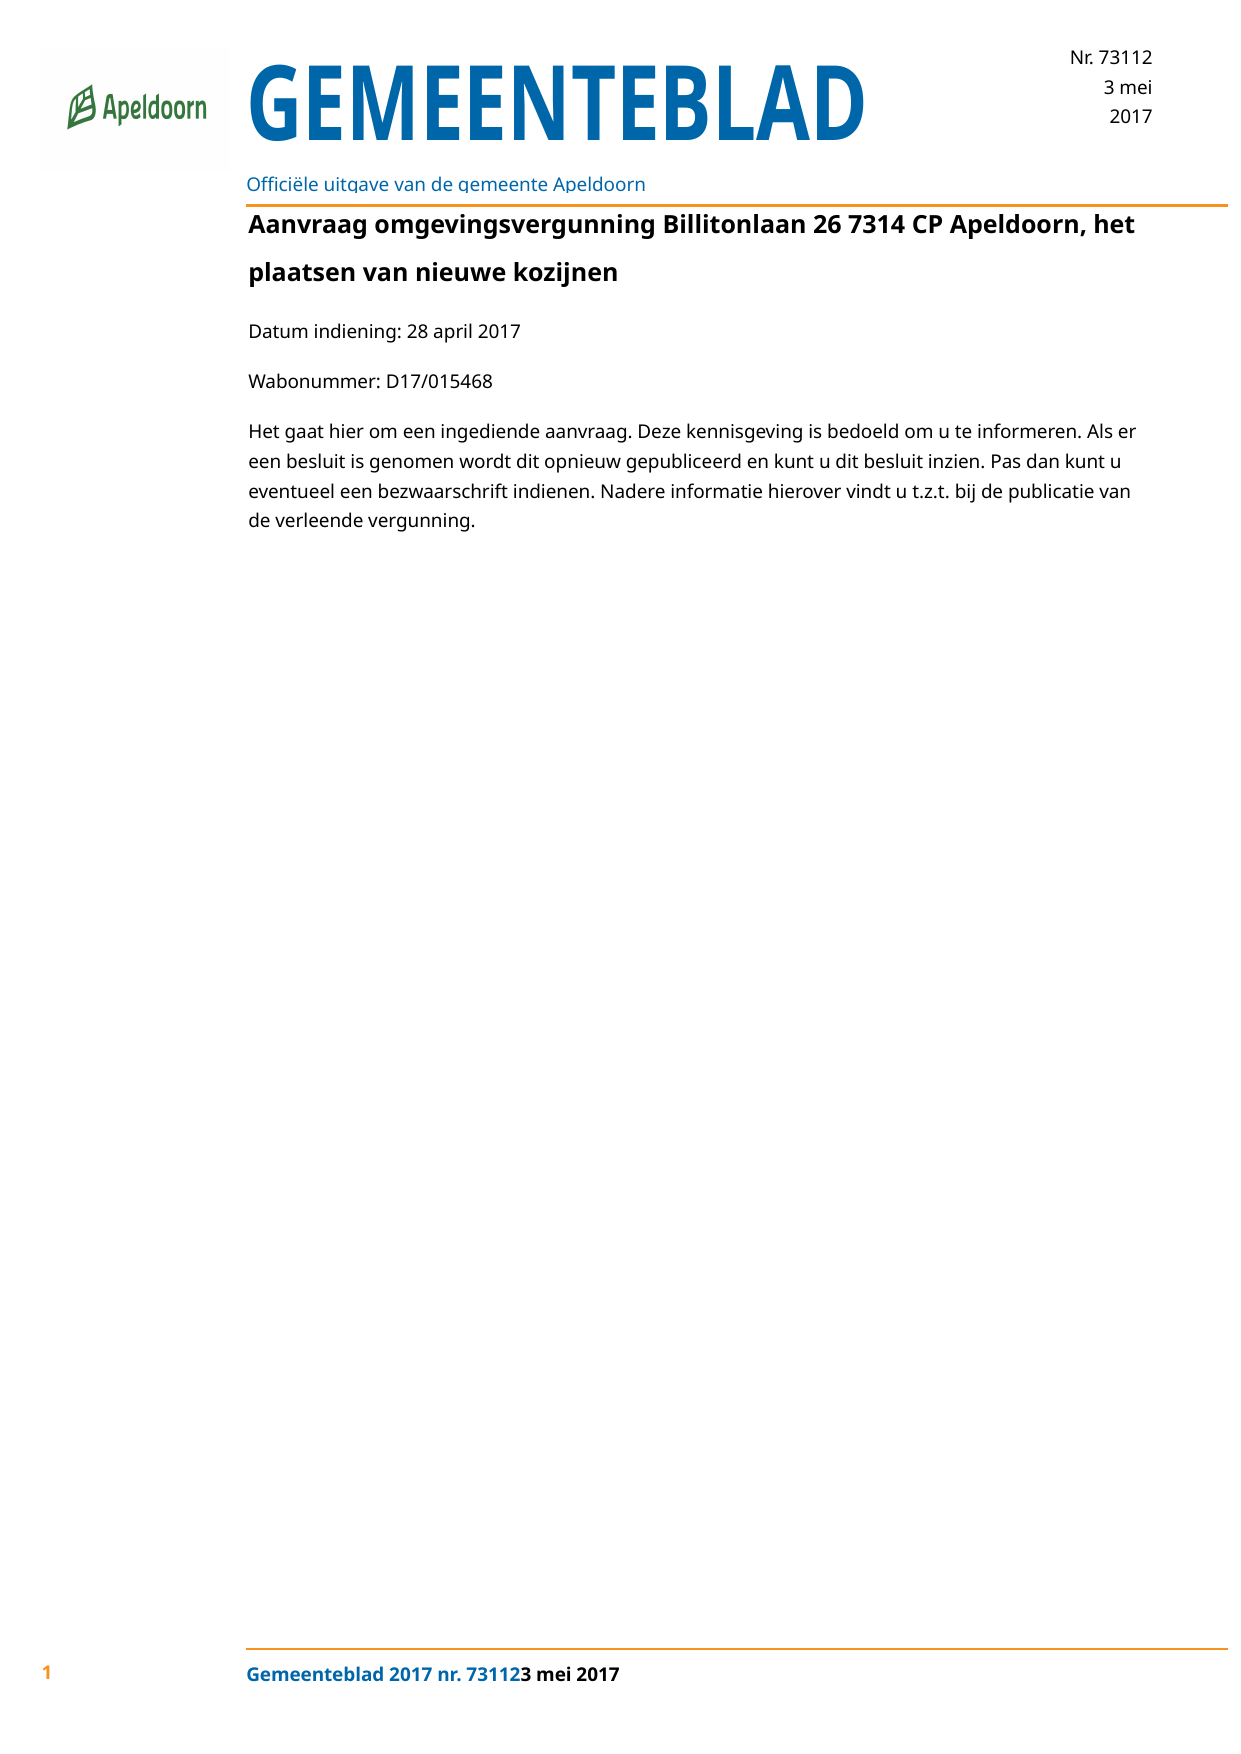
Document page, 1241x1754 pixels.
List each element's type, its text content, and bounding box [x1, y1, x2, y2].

text Aanvraag omgevingsvergunning Billitonlaan 26 7314 CP Apeldoorn, het plaatsen van nieuwe kozijnen [248, 207, 1152, 288]
text Wabonummer: D17/015468 [248, 368, 1152, 394]
text Het gaat hier om een ingediende aanvraag. Deze kennisgeving is bedoeld om u te informeren. Als er een besluit is genomen wordt dit opnieuw gepubliceerd en kunt u dit besluit inzien. Pas dan kunt u eventueel een bezwaarschrift indienen. Nadere informatie hierover vindt u t.z.t. bij de publicatie van de verleende vergunning. [248, 419, 1152, 533]
picture [41, 47, 231, 172]
text Datum indiening: 28 april 2017 [248, 318, 1152, 344]
